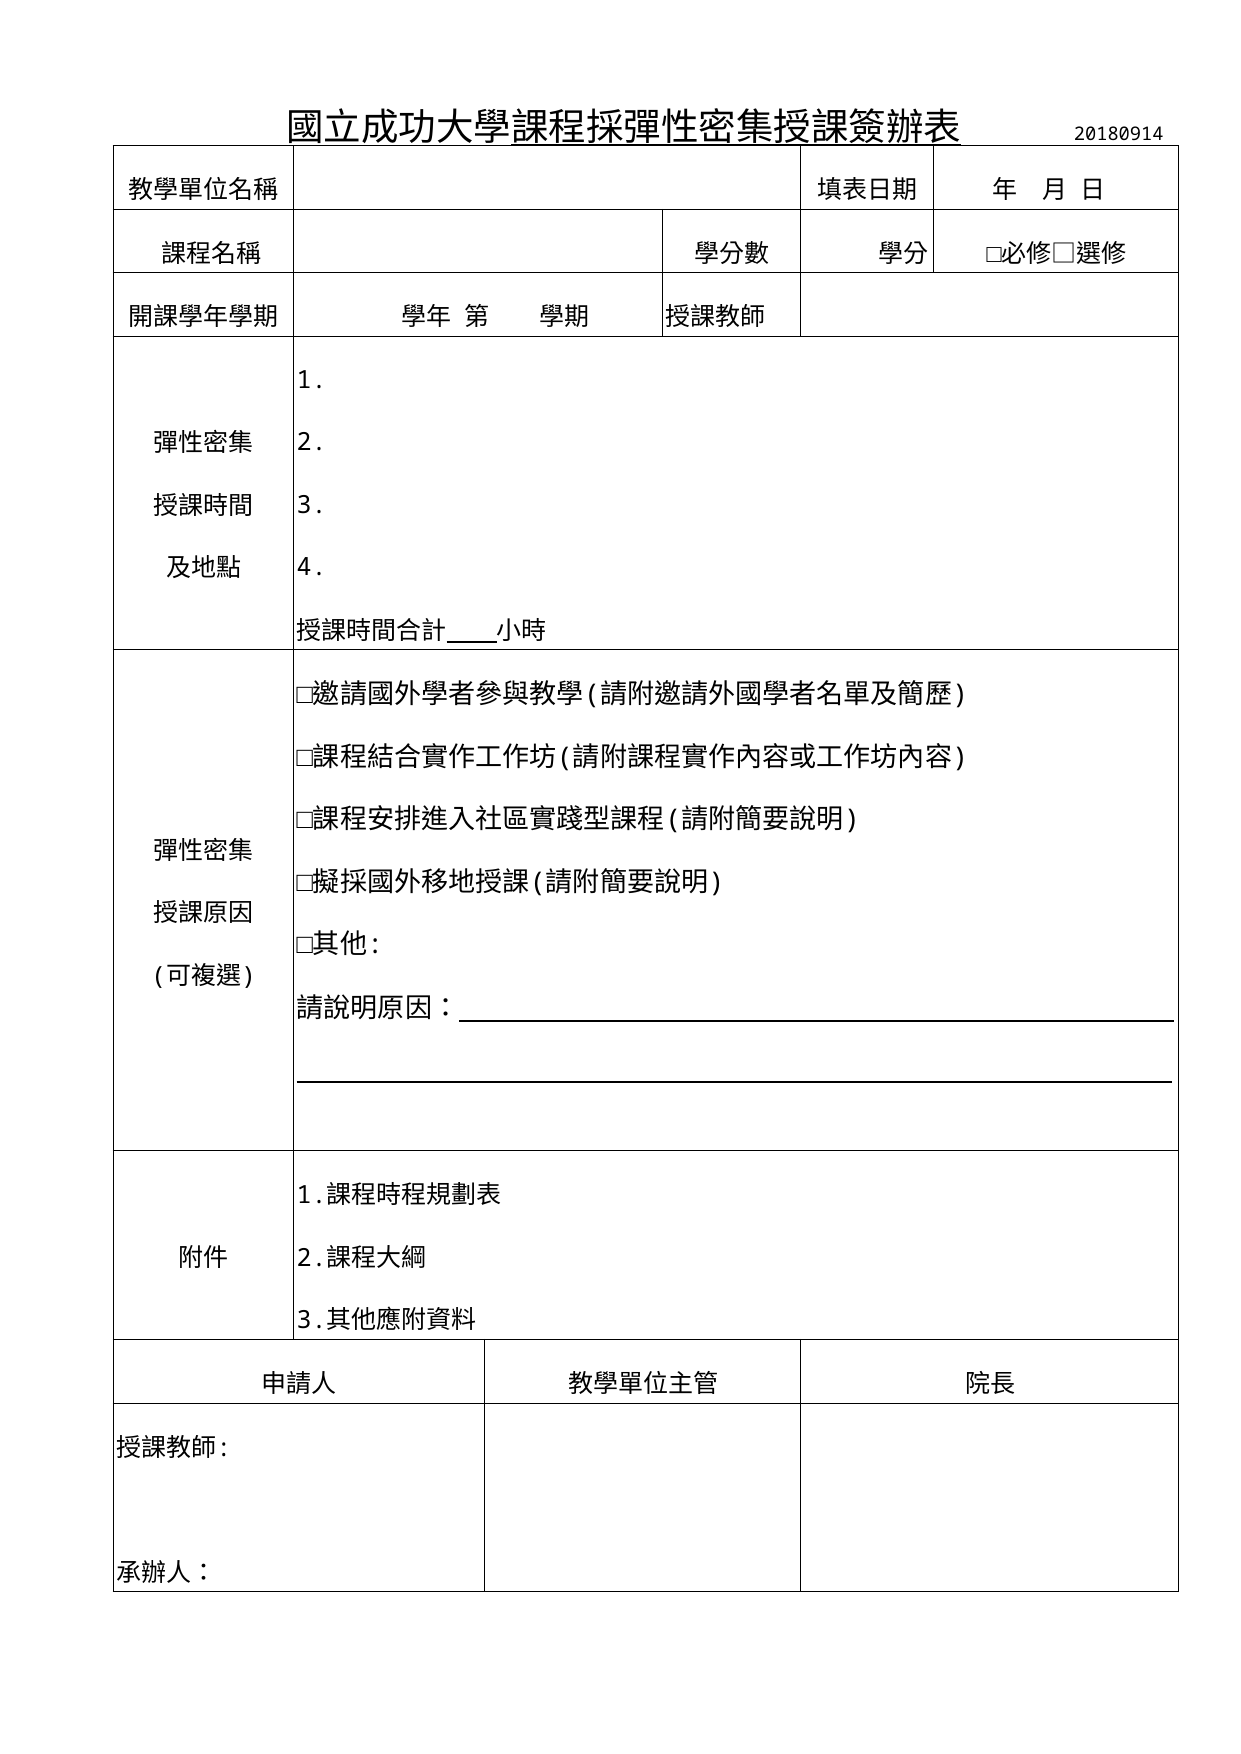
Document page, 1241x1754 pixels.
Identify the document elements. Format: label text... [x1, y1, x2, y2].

table_cell 開課學年學期 [114, 273, 293, 336]
table_cell [801, 1404, 1178, 1591]
table_cell 彈性密集 授課時間 及地點 [114, 337, 293, 649]
table_cell 課程名稱 [114, 210, 293, 272]
table_cell 附件 [114, 1151, 293, 1339]
table_header 國立成功大學課程採彈性密集授課簽辦表 20180914 [113, 20, 1179, 145]
table_cell □邀請國外學者參與教學(請附邀請外國學者名單及簡歷) □課程結合實作工作坊(請附課程實作內容或工作坊內容) □課程安排進入社區實踐型課程(請附簡要說明) □擬採國外移地授課(請附簡要說明) □其他: 請說明原因： [294, 650, 1178, 1150]
table_cell 彈性密集 授課原因 (可複選) [114, 650, 293, 1150]
table_cell 年 月 日 [934, 146, 1178, 209]
table_cell 學分數 [663, 210, 800, 272]
table_cell [294, 210, 662, 272]
table_cell 教學單位名稱 [114, 146, 293, 209]
table_cell 學分 [801, 210, 933, 272]
table_cell [485, 1404, 800, 1591]
table_cell 教學單位主管 [485, 1340, 800, 1402]
table_cell 授課教師 [663, 273, 800, 336]
table_cell 1. 2. 3. 4. 授課時間合計 小時 [294, 337, 1178, 649]
table_cell 1.課程時程規劃表 2.課程大綱 3.其他應附資料 [294, 1151, 1178, 1339]
table_cell 授課教師: 承辦人： [114, 1404, 484, 1591]
table_cell [801, 273, 1178, 336]
table_cell □必修□選修 [934, 210, 1178, 272]
table_cell 申請人 [114, 1340, 484, 1402]
table_cell [294, 146, 800, 209]
table_cell 填表日期 [801, 146, 933, 209]
table_cell 學年 第 學期 [294, 273, 662, 336]
table_cell 院長 [801, 1340, 1178, 1402]
